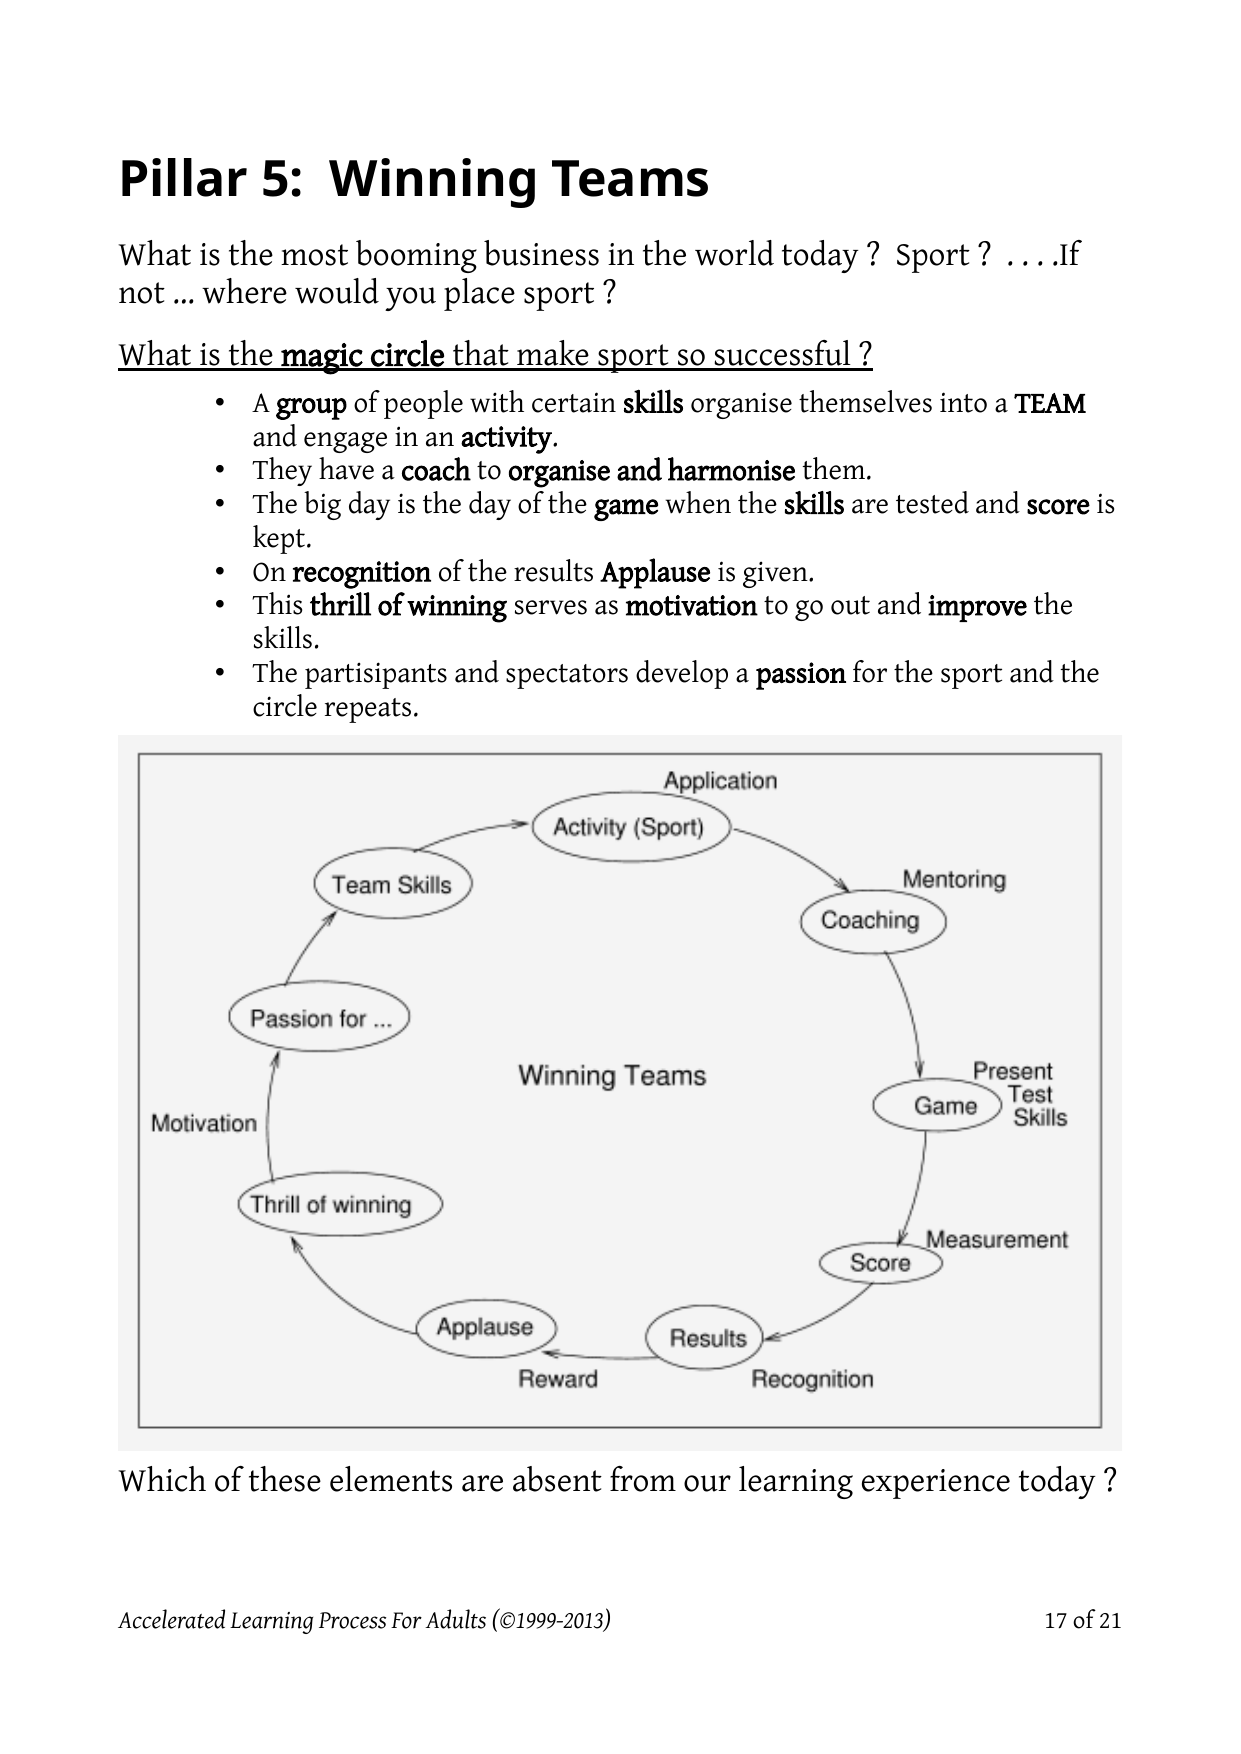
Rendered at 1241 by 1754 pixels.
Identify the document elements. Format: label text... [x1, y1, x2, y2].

list A group of people with certain skills organise themselves into a TEAM and engage in an activity. [215, 386, 1122, 454]
list The big day is the day of the game when the skills are tested and score is kept. [215, 488, 1122, 555]
text What is the most booming business in the world today ? Sport ? . . . .If not ... where would you place sport ? [118, 236, 1122, 313]
list On recognition of the results Applause is given. [215, 555, 1122, 589]
list This thrill of winning serves as motivation to go out and improve the skills. [215, 589, 1122, 656]
subtitle Pillar 5: Winning Teams [118, 143, 1122, 211]
list They have a coach to organise and harmonise them. [215, 454, 1122, 488]
text What is the magic circle that make sport so successful ? [118, 336, 1122, 375]
text Which of these elements are absent from our learning experience today ? [118, 1451, 1122, 1501]
list The partisipants and spectators develop a passion for the sport and the circle repeats. [215, 656, 1122, 724]
picture [118, 735, 1123, 1451]
